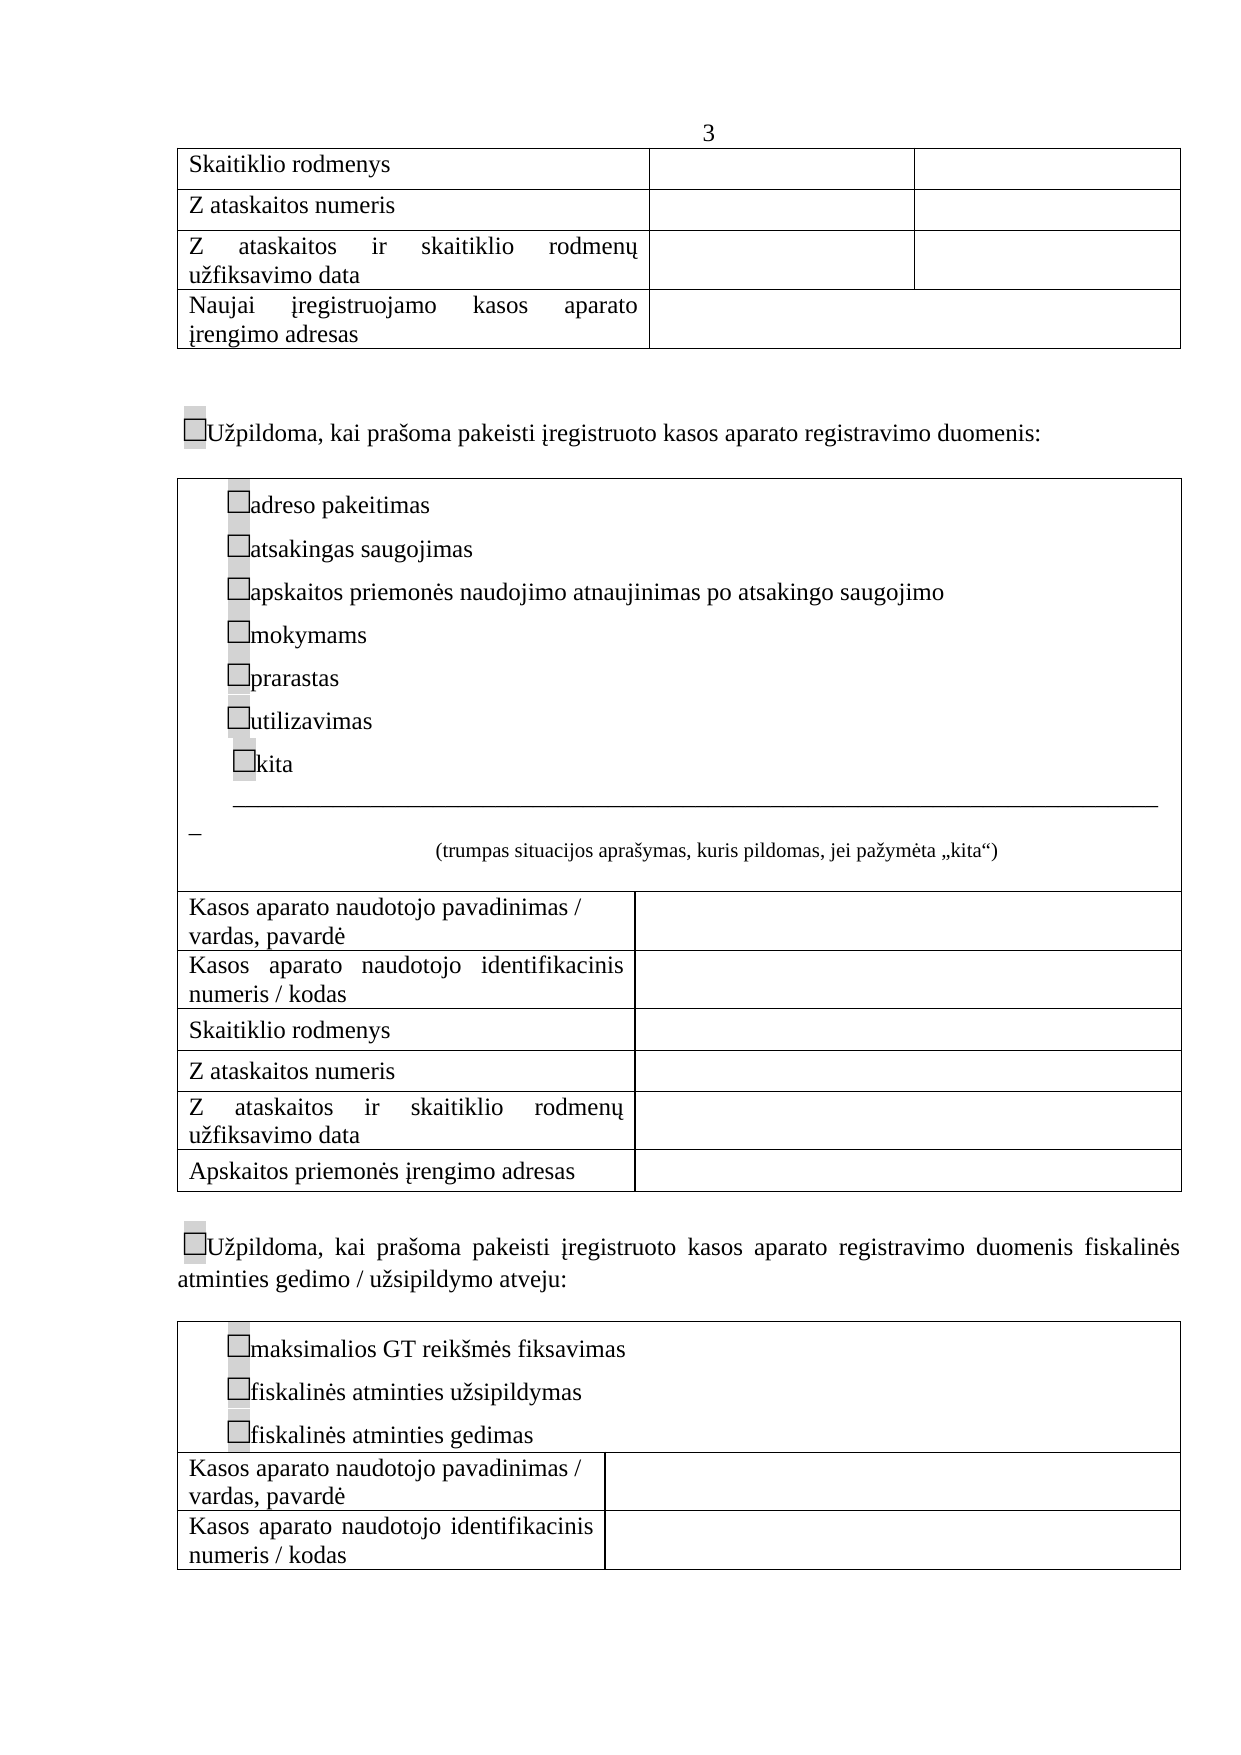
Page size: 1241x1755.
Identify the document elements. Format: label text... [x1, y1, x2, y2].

table_cell [606, 1511, 1180, 1569]
table_header □adreso pakeitimas □atsakingas saugojimas □apskaitos priemonės naudojimo atnaujinimas po atsakingo saugojimo □mokymams □prarastas □utilizavimas □kita ___________________________________________________________________________ (trumpas situacijos aprašymas, kuris pildomas, jei pažymėta „kita“) [178, 479, 1181, 891]
table_cell [636, 1150, 1181, 1191]
table_cell Kasos aparato naudotojo pavadinimas / vardas, pavardė [178, 892, 634, 949]
table_cell [636, 951, 1181, 1008]
table_cell [915, 190, 1180, 230]
table_cell Z ataskaitos numeris [178, 190, 649, 230]
table_cell [636, 1009, 1181, 1049]
table_cell Skaitiklio rodmenys [178, 149, 649, 189]
table_cell Kasos aparato naudotojo identifikacinis numeris / kodas [178, 1511, 604, 1569]
text □Užpildoma, kai prašoma pakeisti įregistruoto kasos aparato registravimo duomenis: [184, 406, 1181, 449]
table_cell [650, 190, 914, 230]
table_cell Z ataskaitos ir skaitiklio rodmenų užfiksavimo data [178, 231, 649, 289]
table_cell Naujai įregistruojamo kasos aparato įrengimo adresas [178, 290, 649, 347]
table_cell [650, 290, 1180, 347]
table_cell Apskaitos priemonės įrengimo adresas [178, 1150, 634, 1191]
table_header □maksimalios GT reikšmės fiksavimas □fiskalinės atminties užsipildymas □fiskalinės atminties gedimas [178, 1322, 1180, 1452]
table_cell Kasos aparato naudotojo pavadinimas / vardas, pavardė [178, 1453, 604, 1510]
table_cell [636, 1092, 1181, 1149]
table_cell Skaitiklio rodmenys [178, 1009, 634, 1049]
table_cell [636, 892, 1181, 949]
table_cell [650, 231, 914, 289]
table_cell [650, 149, 914, 189]
table_cell [915, 149, 1180, 189]
table_cell [636, 1051, 1181, 1091]
table_cell [915, 231, 1180, 289]
table_cell Kasos aparato naudotojo identifikacinis numeris / kodas [178, 951, 634, 1008]
table_cell Z ataskaitos numeris [178, 1051, 634, 1091]
table_cell [606, 1453, 1180, 1510]
table_cell Z ataskaitos ir skaitiklio rodmenų užfiksavimo data [178, 1092, 634, 1149]
text □Užpildoma, kai prašoma pakeisti įregistruoto kasos aparato registravimo duomenis fiskalinės atminties gedimo / užsipildymo atveju: [177, 1221, 1181, 1292]
